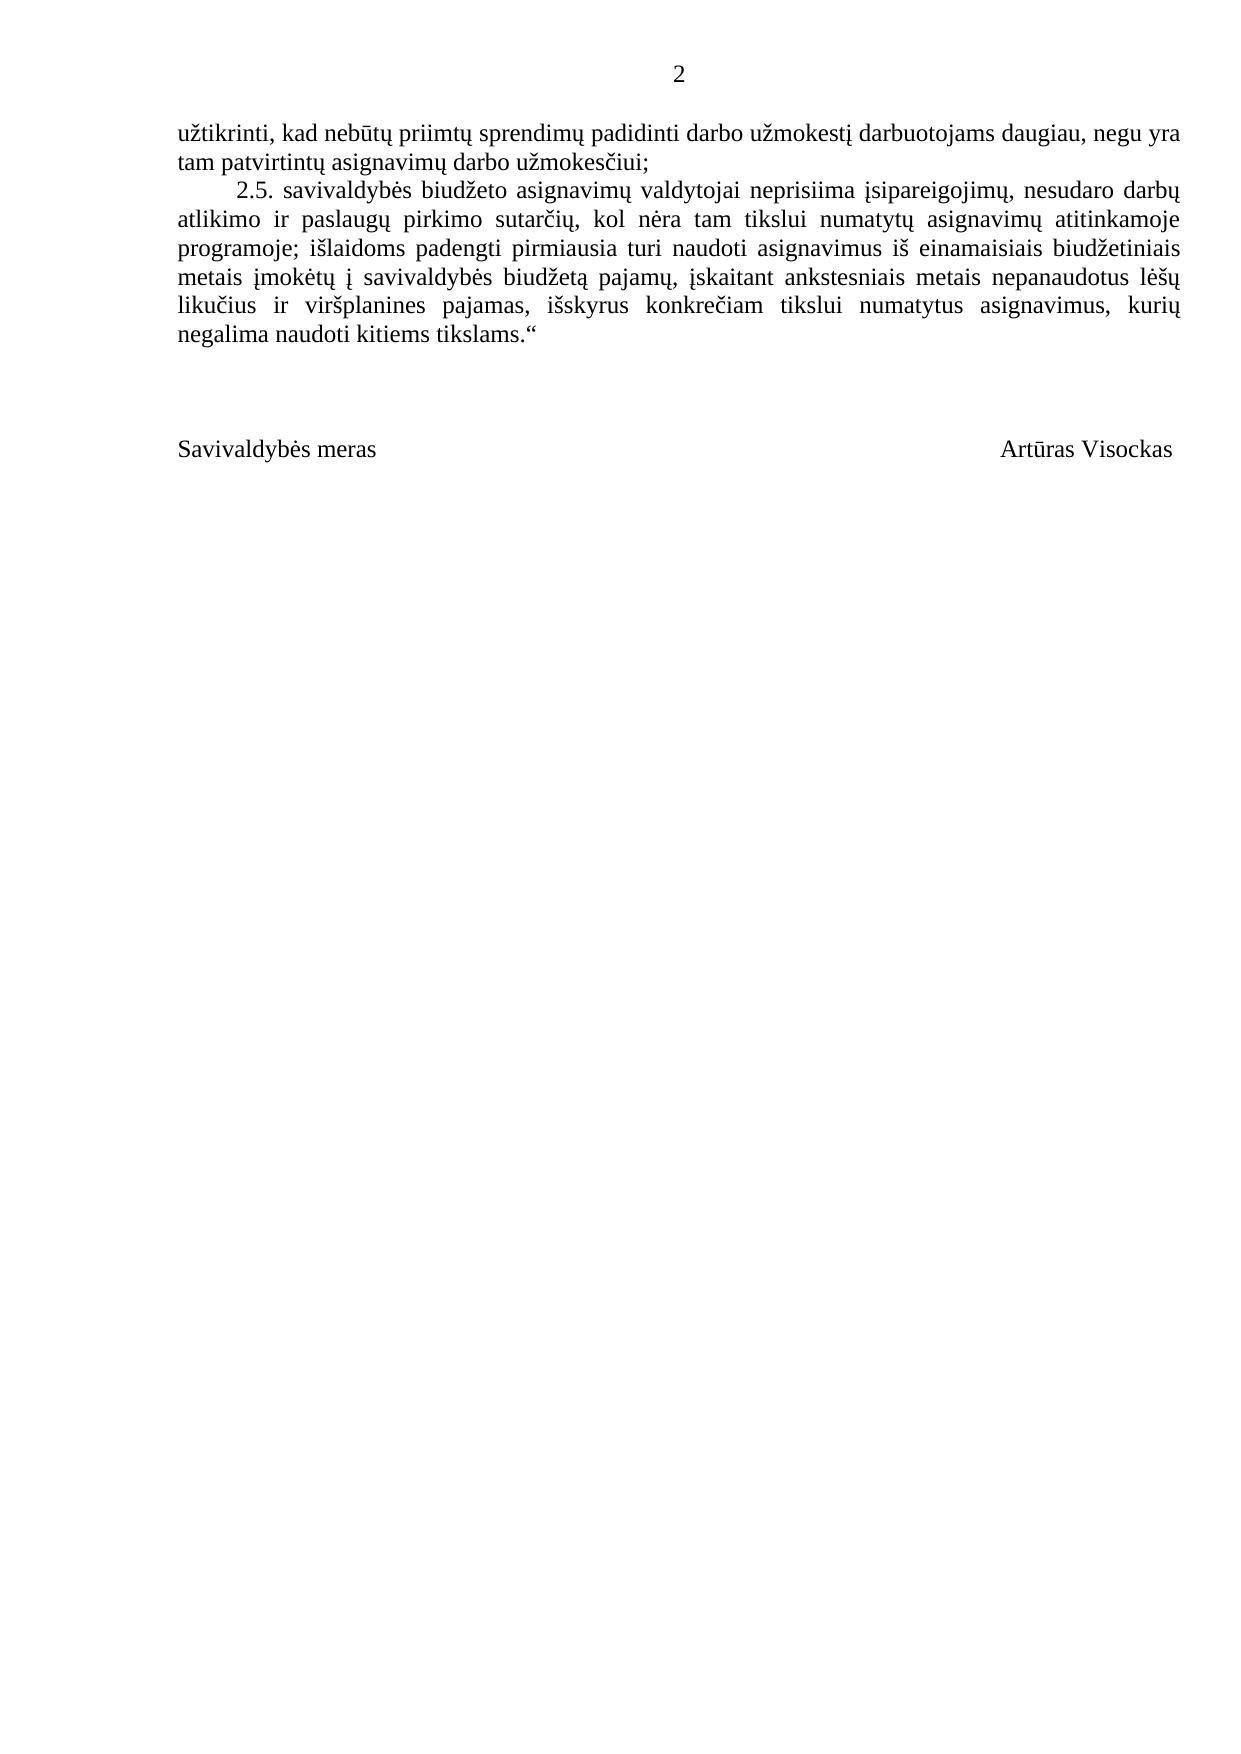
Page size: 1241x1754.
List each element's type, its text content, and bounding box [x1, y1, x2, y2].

text užtikrinti, kad nebūtų priimtų sprendimų padidinti darbo užmokestį darbuotojams daugiau, negu yra tam patvirtintų asignavimų darbo užmokesčiui; [177, 118, 1181, 176]
text Savivaldybės meras Artūras Visockas [177, 434, 1181, 463]
text 2.5. savivaldybės biudžeto asignavimų valdytojai neprisiima įsipareigojimų, nesudaro darbų atlikimo ir paslaugų pirkimo sutarčių, kol nėra tam tikslui numatytų asignavimų atitinkamoje programoje; išlaidoms padengti pirmiausia turi naudoti asignavimus iš einamaisiais biudžetiniais metais įmokėtų į savivaldybės biudžetą pajamų, įskaitant ankstesniais metais nepanaudotus lėšų likučius ir viršplanines pajamas, išskyrus konkrečiam tikslui numatytus asignavimus, kurių negalima naudoti kitiems tikslams.“ [177, 176, 1181, 348]
